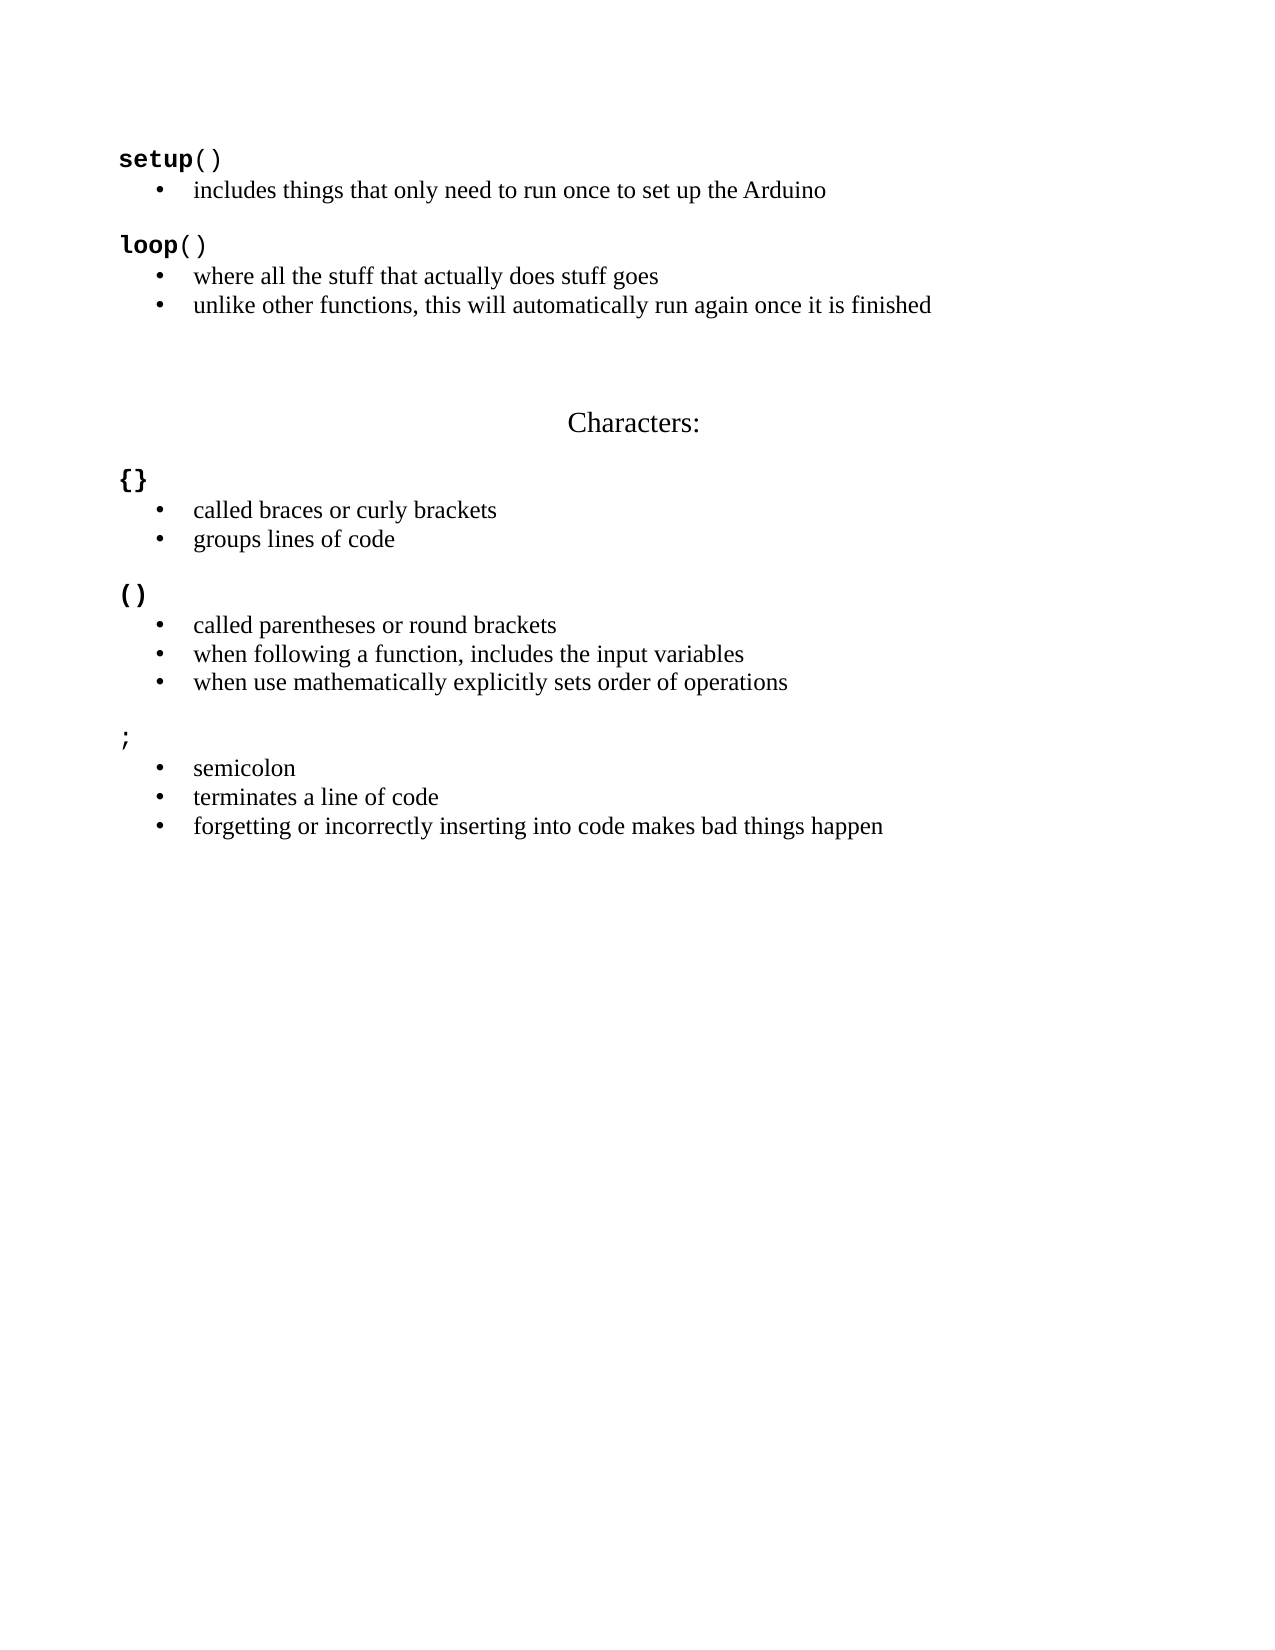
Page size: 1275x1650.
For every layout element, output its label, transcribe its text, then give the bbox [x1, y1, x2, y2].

list semicolon [156, 753, 1157, 782]
text Characters: [118, 405, 1157, 438]
text setup() [118, 147, 1157, 175]
text {} [118, 467, 1157, 495]
list unlike other functions, this will automatically run again once it is finished [156, 290, 1157, 318]
list where all the stuff that actually does stuff goes [156, 261, 1157, 290]
list when following a function, includes the input variables [156, 639, 1157, 667]
list forgetting or incorrectly inserting into code makes bad things happen [156, 811, 1157, 839]
text () [118, 582, 1157, 610]
list called braces or curly brackets [156, 495, 1157, 524]
list terminates a line of code [156, 782, 1157, 811]
list called parentheses or round brackets [156, 610, 1157, 639]
list groups lines of code [156, 524, 1157, 553]
text ; [118, 725, 1157, 753]
list when use mathematically explicitly sets order of operations [156, 667, 1157, 696]
list includes things that only need to run once to set up the Arduino [156, 175, 1157, 204]
text loop() [118, 233, 1157, 261]
